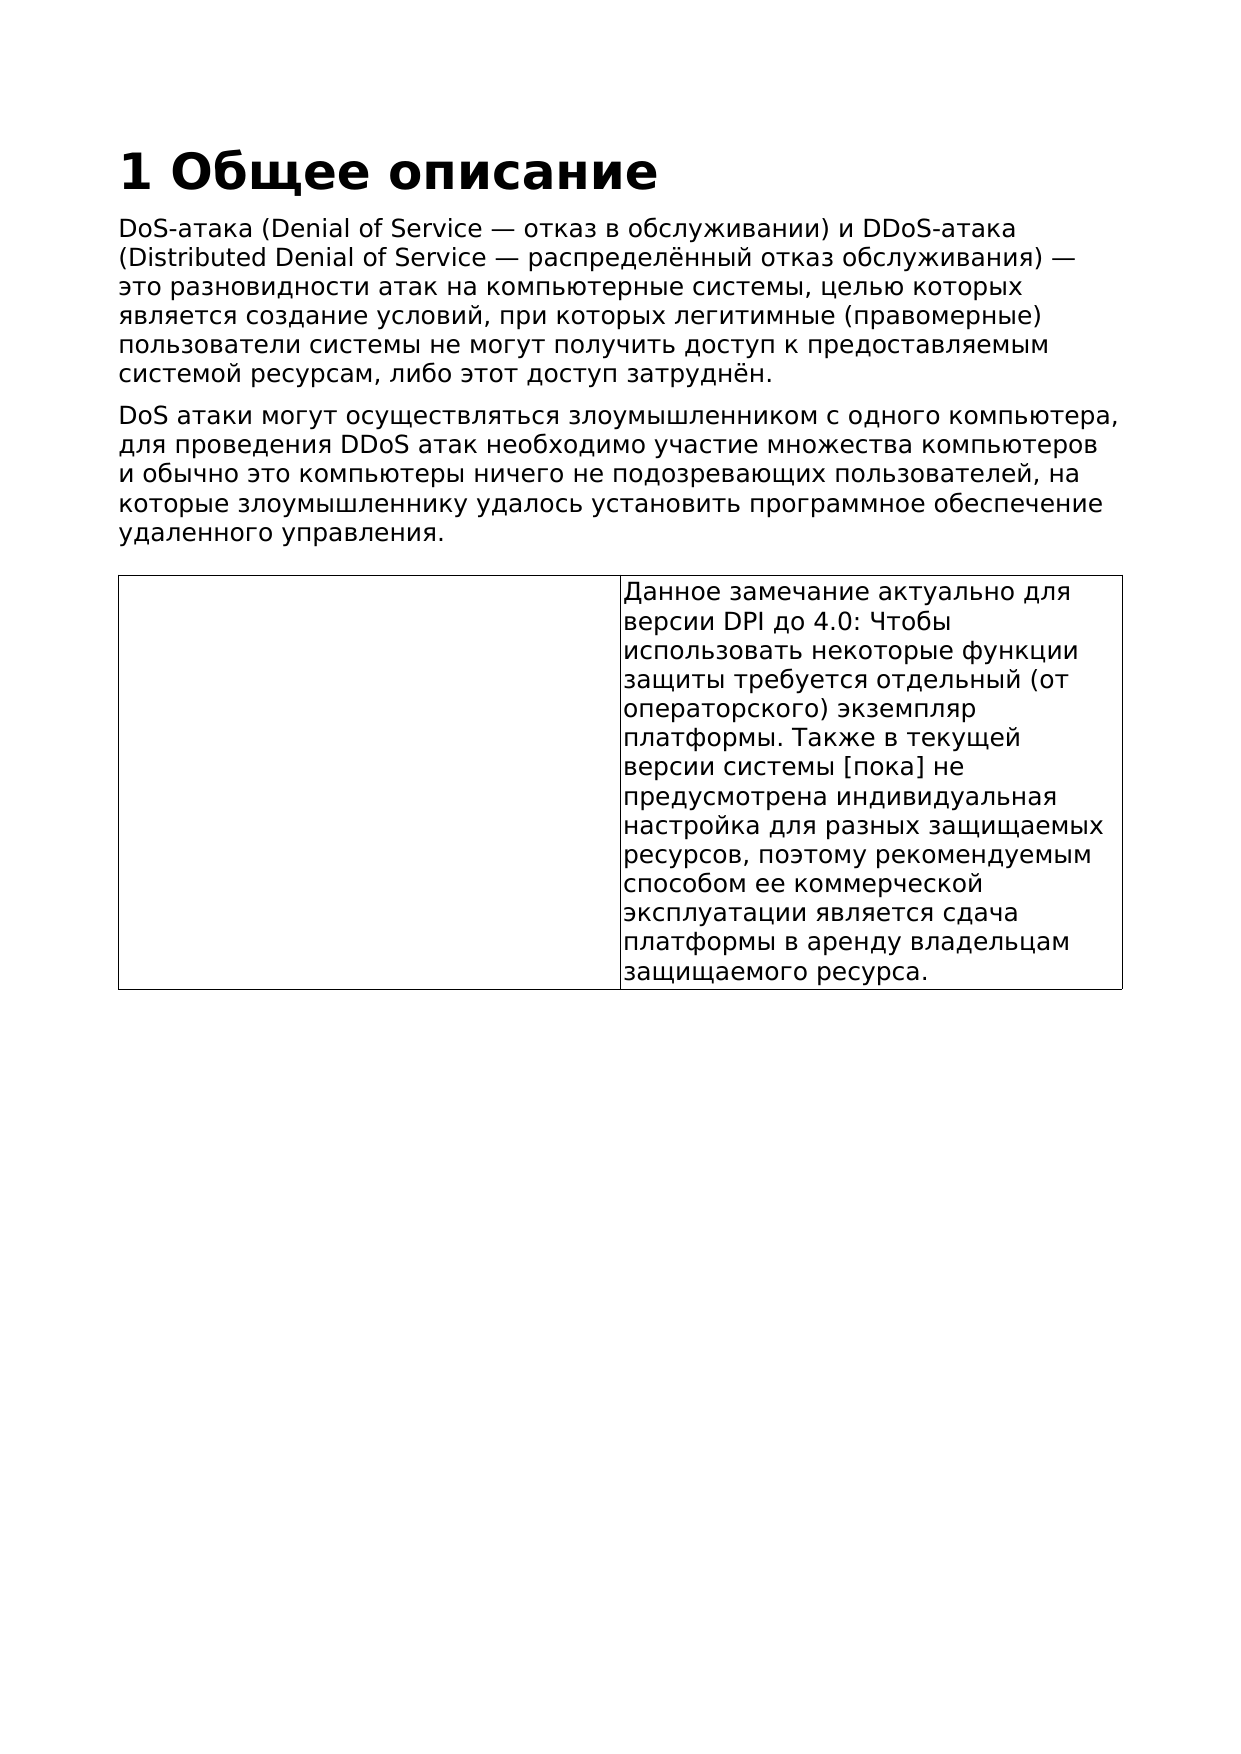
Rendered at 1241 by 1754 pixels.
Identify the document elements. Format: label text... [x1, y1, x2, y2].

table_header Данное замечание актуально для версии DPI до 4.0: Чтобы использовать некоторые функции защиты требуется отдельный (от операторского) экземпляр платформы. Также в текущей версии системы [пока] не предусмотрена индивидуальная настройка для разных защищаемых ресурсов, поэтому рекомендуемым способом ее коммерческой эксплуатации является сдача платформы в аренду владельцам защищаемого ресурса. [621, 576, 1122, 989]
table_header [119, 576, 620, 989]
text DoS-атака (Denial of Service — отказ в обслуживании) и DDoS-атака (Distributed Denial of Service — распределённый отказ обслуживания) — это разновидности атак на компьютерные системы, целью которых является создание условий, при которых легитимные (правомерные) пользователи системы не могут получить доступ к предоставляемым системой ресурсам, либо этот доступ затруднён. [118, 214, 1122, 389]
subtitle 1 Общее описание [118, 143, 1122, 201]
text DoS атаки могут осуществляться злоумышленником с одного компьютера, для проведения DDoS атак необходимо участие множества компьютеров и обычно это компьютеры ничего не подозревающих пользователей, на которые злоумышленнику удалось установить программное обеспечение удаленного управления. [118, 401, 1122, 547]
